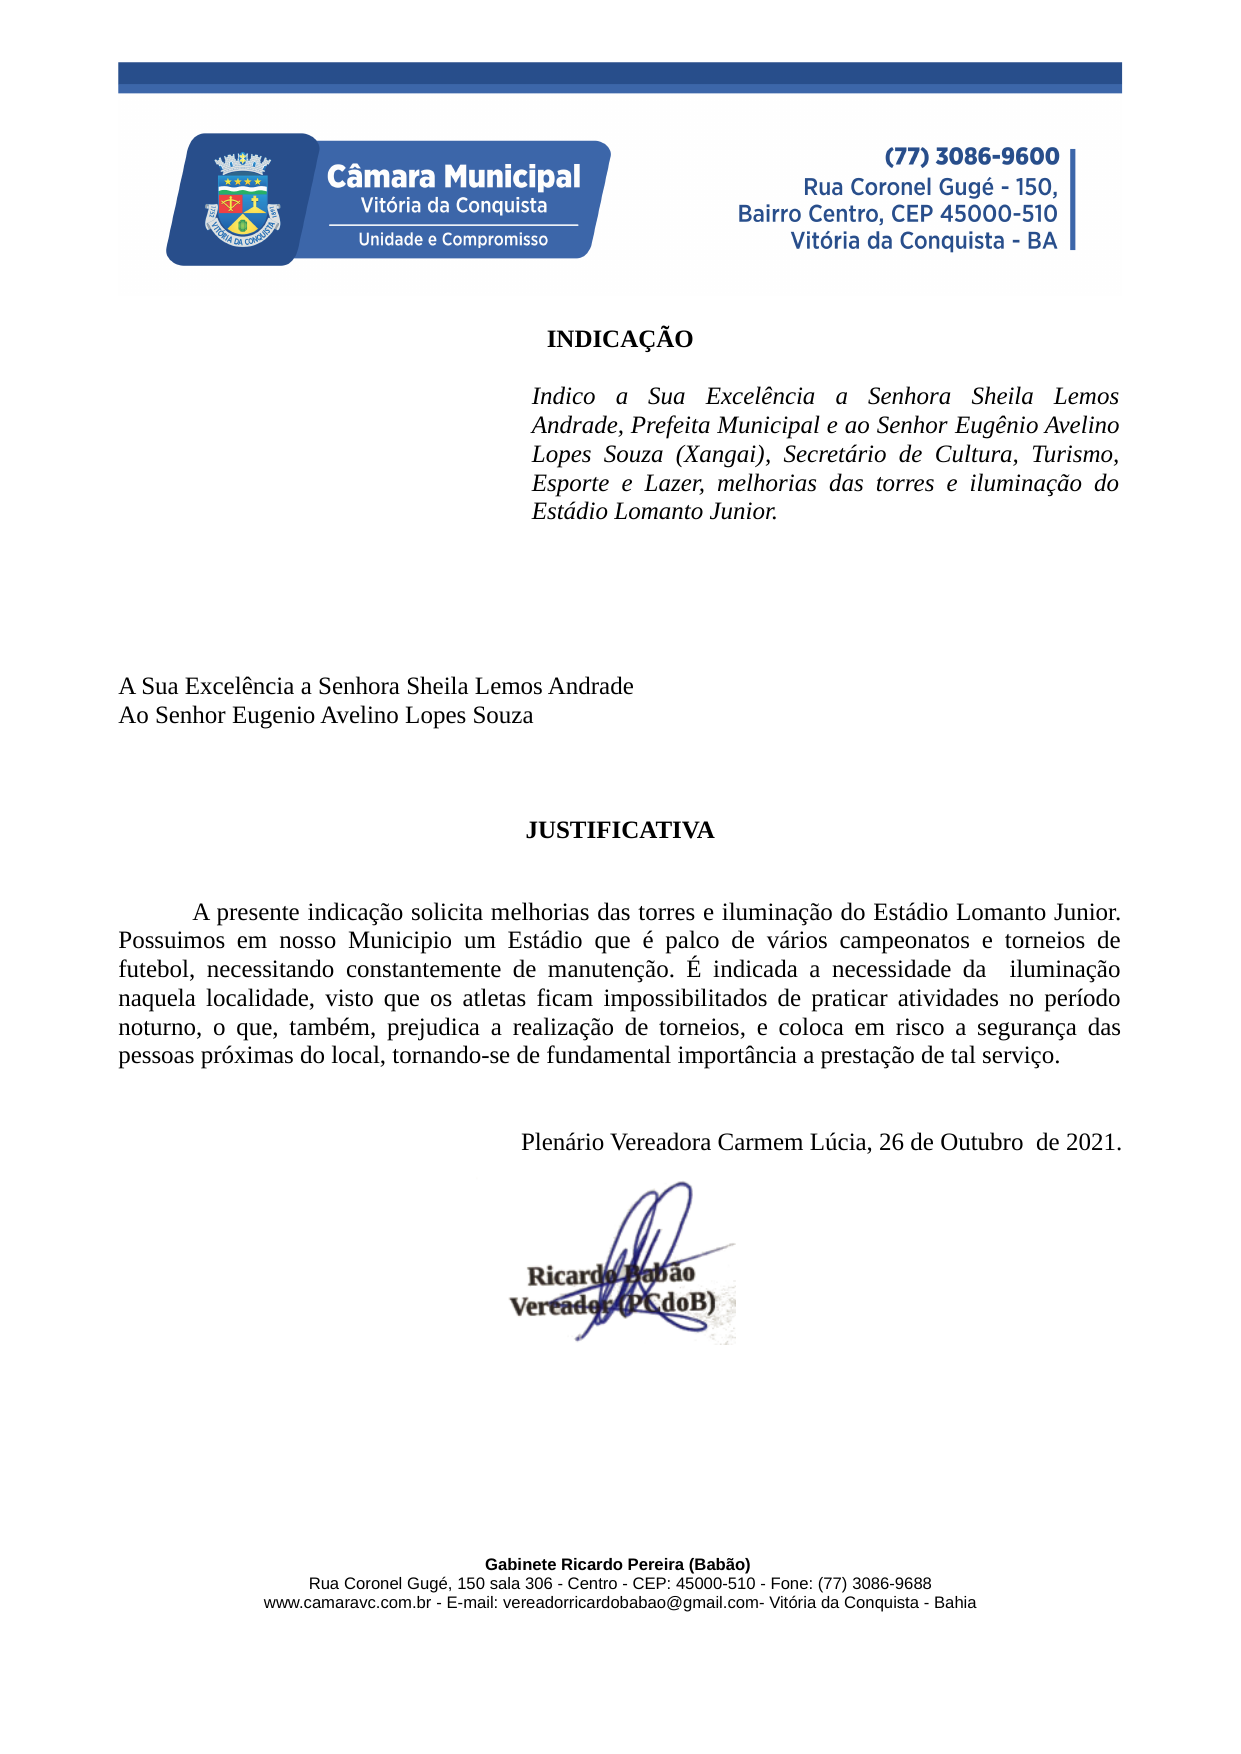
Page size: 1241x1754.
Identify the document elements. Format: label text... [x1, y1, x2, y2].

picture [475, 1167, 736, 1345]
text Indico a Sua Excelência a Senhora Sheila Lemos Andrade, Prefeita Municipal e ao Senhor Eugênio Avelino Lopes Souza (Xangai), Secretário de Cultura, Turismo, Esporte e Lazer, melhorias das torres e iluminação do Estádio Lomanto Junior. [532, 381, 1122, 525]
text A Sua Excelência a Senhora Sheila Lemos Andrade [118, 671, 1122, 700]
text A presente indicação solicita melhorias das torres e iluminação do Estádio Lomanto Junior. Possuimos em nosso Municipio um Estádio que é palco de vários campeonatos e torneios de futebol, necessitando constantemente de manutenção. É indicada a necessidade da iluminação naquela localidade, visto que os atletas ficam impossibilitados de praticar atividades no período noturno, o que, também, prejudica a realização de torneios, e coloca em risco a segurança das pessoas próximas do local, tornando-se de fundamental importância a prestação de tal serviço. [118, 897, 1122, 1069]
picture [118, 62, 1123, 296]
text INDICAÇÃO [118, 324, 1122, 353]
text Ao Senhor Eugenio Avelino Lopes Souza [118, 700, 1122, 728]
text JUSTIFICATIVA [118, 815, 1122, 843]
text Plenário Vereadora Carmem Lúcia, 26 de Outubro de 2021. [118, 1127, 1122, 1156]
